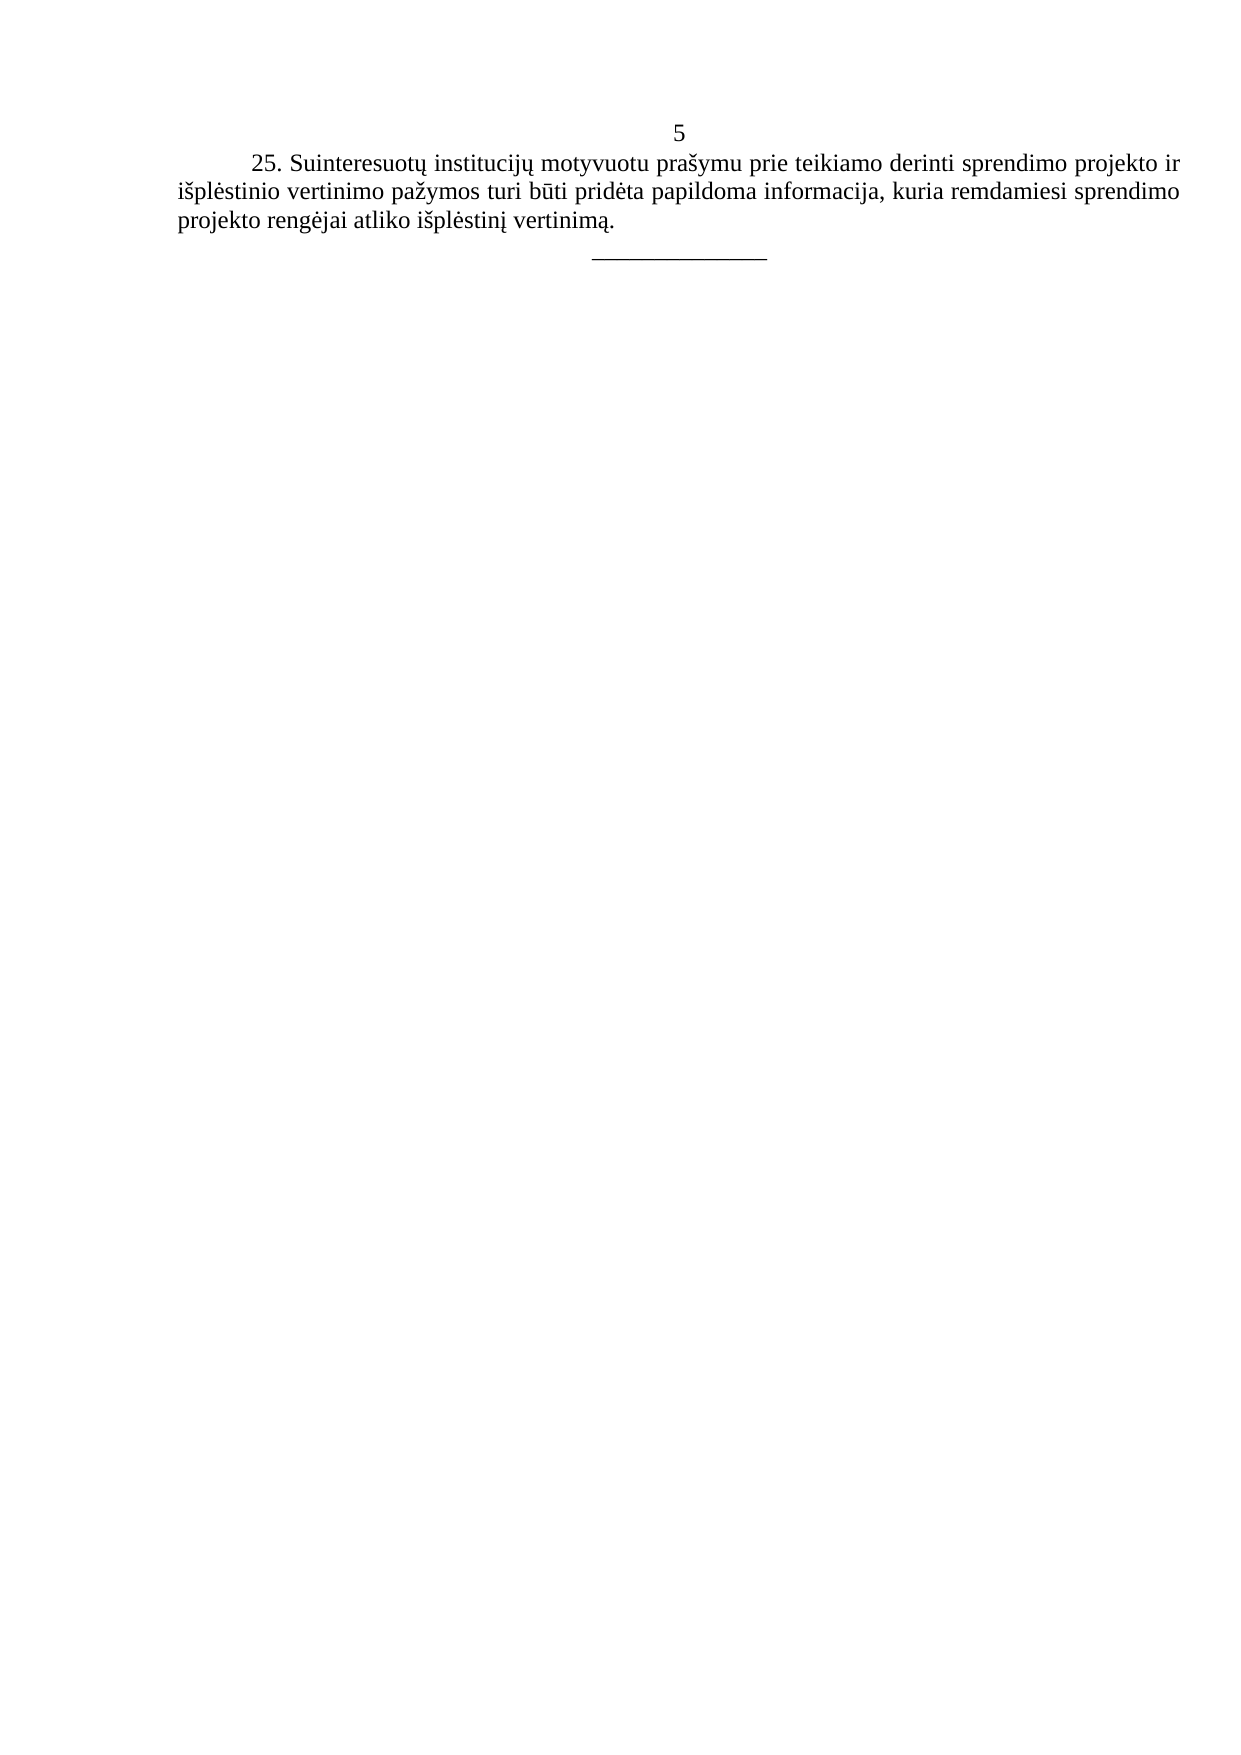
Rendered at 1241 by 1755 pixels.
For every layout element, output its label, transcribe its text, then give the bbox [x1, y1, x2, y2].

text ______________ [177, 234, 1181, 263]
text 25. Suinteresuotų institucijų motyvuotu prašymu prie teikiamo derinti sprendimo projekto ir išplėstinio vertinimo pažymos turi būti pridėta papildoma informacija, kuria remdamiesi sprendimo projekto rengėjai atliko išplėstinį vertinimą. [177, 148, 1181, 234]
